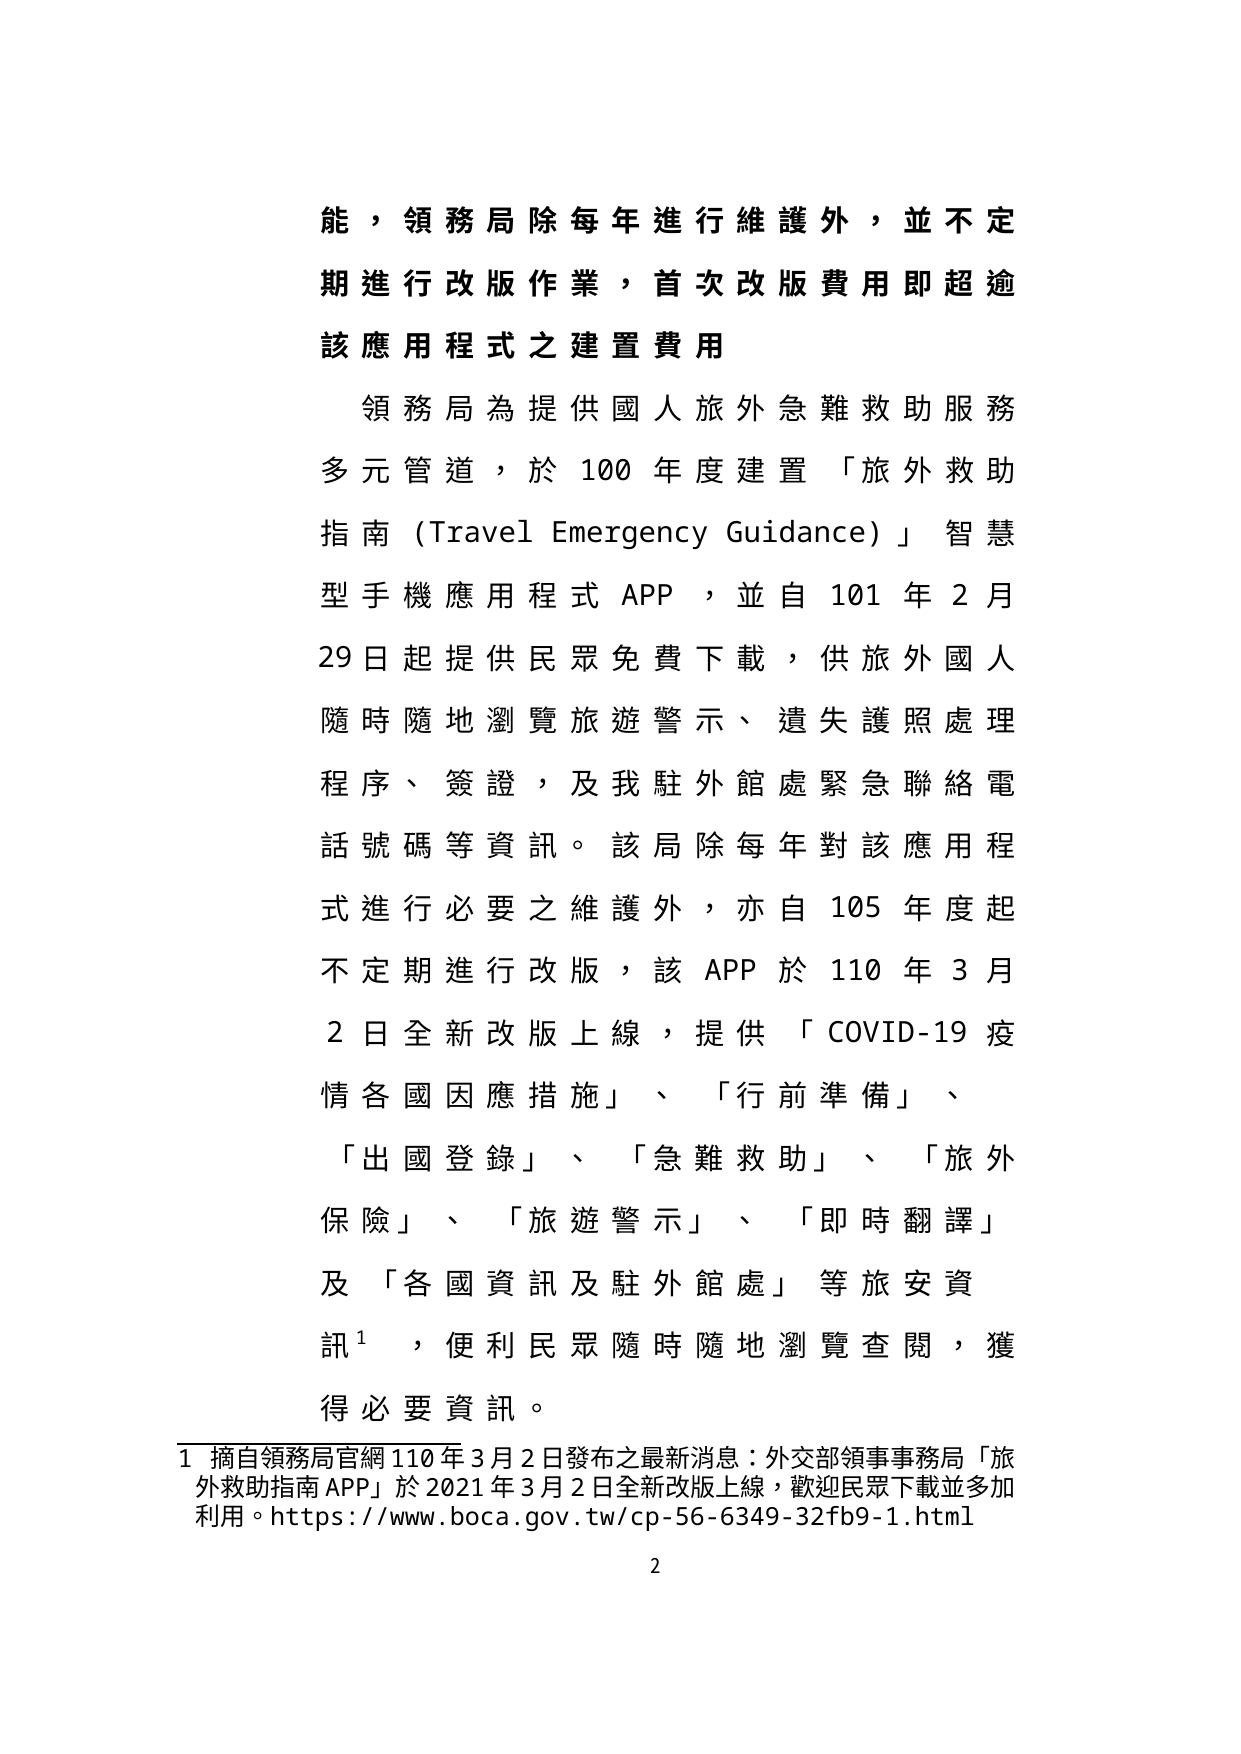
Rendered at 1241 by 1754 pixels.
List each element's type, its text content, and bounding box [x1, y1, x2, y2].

text 能，領務局除每年進行維護外，並不定期進行改版作業，首次改版費用即超逾該應用程式之建置費用 [248, 177, 1022, 365]
text 領務局為提供國人旅外急難救助服務多元管道，於100年度建置「旅外救助指南(Travel Emergency Guidance)」智慧型手機應用程式APP，並自101年2月29日起提供民眾免費下載，供旅外國人隨時隨地瀏覽旅遊警示、遺失護照處理程序、簽證，及我駐外館處緊急聯絡電話號碼等資訊。該局除每年對該應用程式進行必要之維護外，亦自105年度起不定期進行改版，該APP於110年3月2日全新改版上線，提供「COVID-19疫情各國因應措施」、「行前準備」、「出國登錄」、「急難救助」、「旅外保險」、「旅遊警示」、「即時翻譯」及「各國資訊及駐外館處」等旅安資訊，便利民眾隨時隨地瀏覽查閱，獲得必要資訊。 [277, 365, 1022, 1427]
text 摘自領務局官網110年3月2日發布之最新消息：外交部領事事務局「旅外救助指南APP」於2021年3月2日全新改版上線，歡迎民眾下載並多加利用。https://www.boca.gov.tw/cp-56-6349-32fb9-1.html [177, 1444, 1034, 1532]
